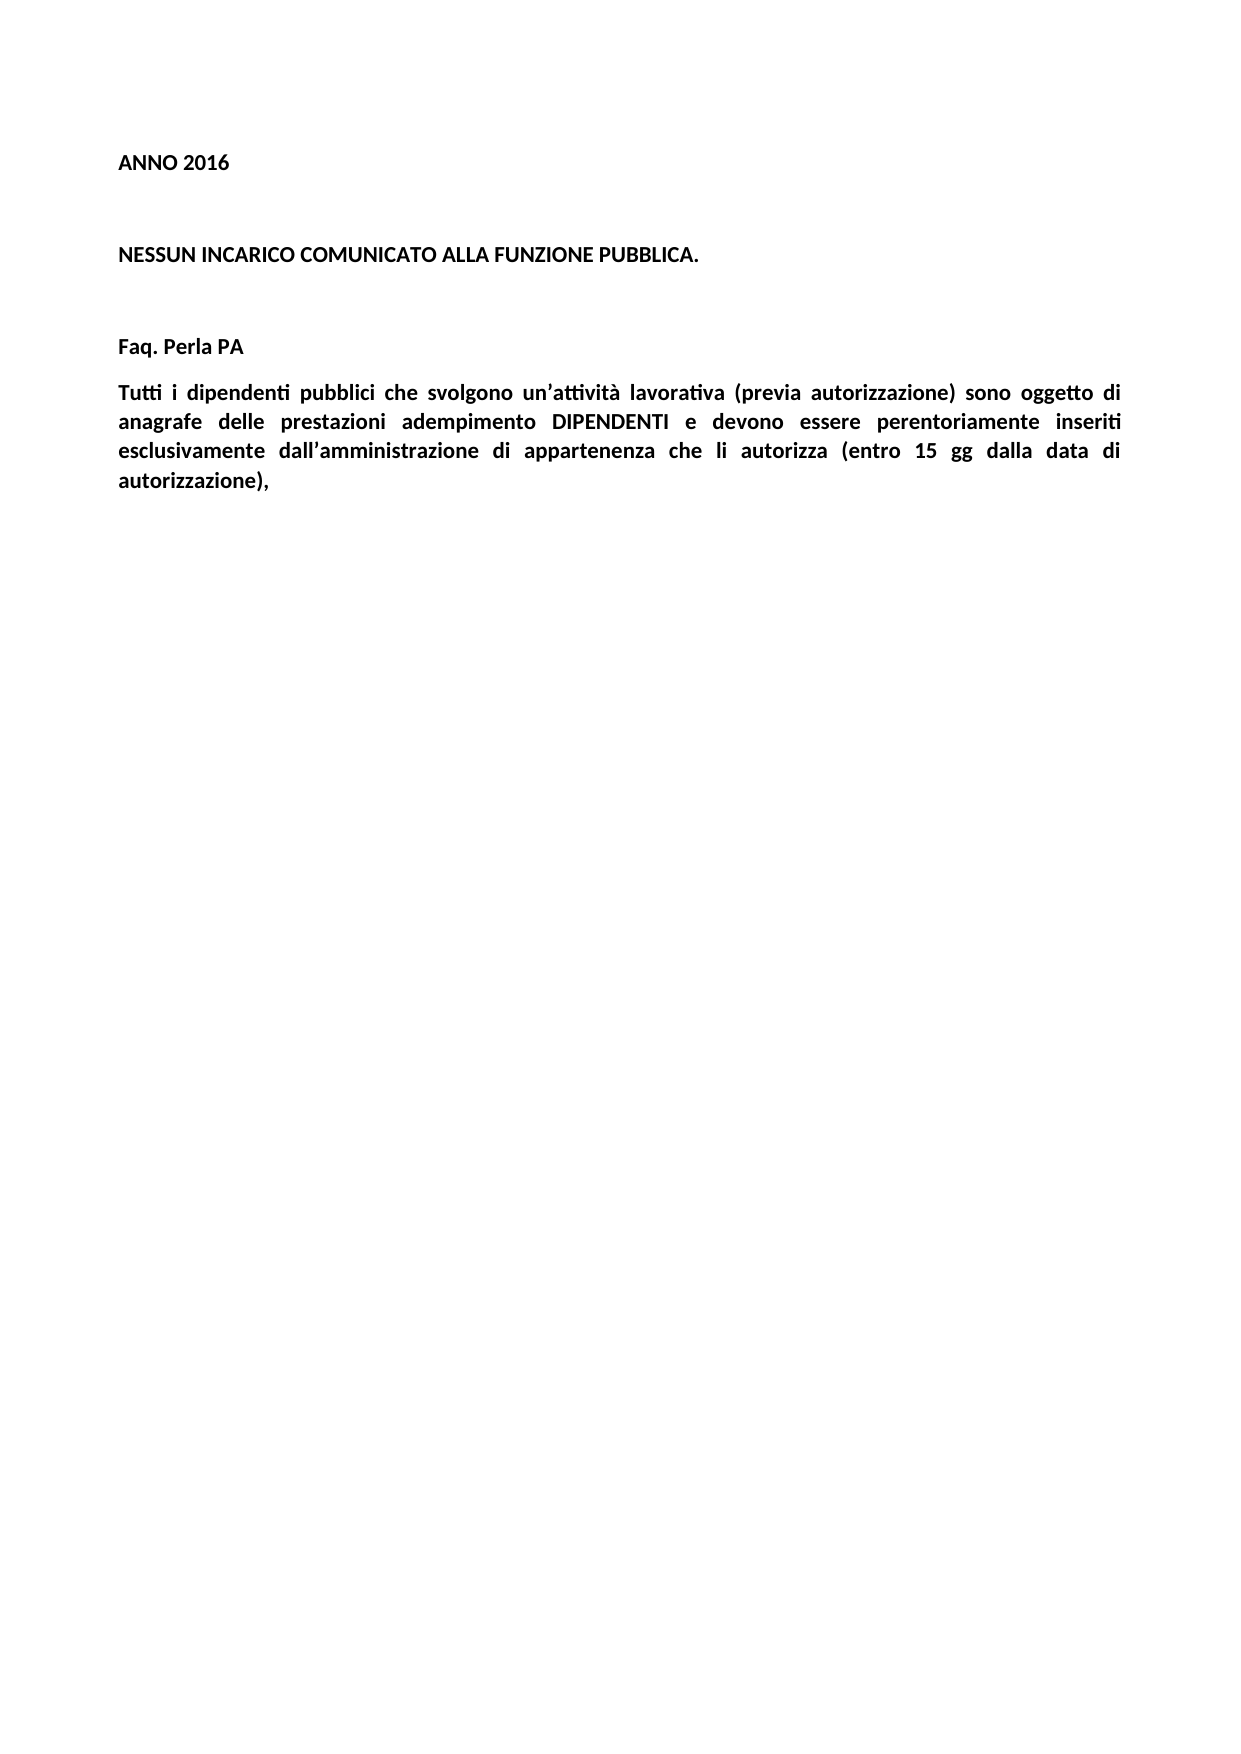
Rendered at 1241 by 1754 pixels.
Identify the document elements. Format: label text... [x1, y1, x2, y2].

text Tutti i dipendenti pubblici che svolgono un’attività lavorativa (previa autorizzazione) sono oggetto di anagrafe delle prestazioni adempimento DIPENDENTI e devono essere perentoriamente inseriti esclusivamente dall’amministrazione di appartenenza che li autorizza (entro 15 gg dalla data di autorizzazione), [118, 378, 1122, 494]
text ANNO 2016 [118, 148, 1122, 176]
text Faq. Perla PA [118, 332, 1122, 360]
text NESSUN INCARICO COMUNICATO ALLA FUNZIONE PUBBLICA. [118, 240, 1122, 268]
